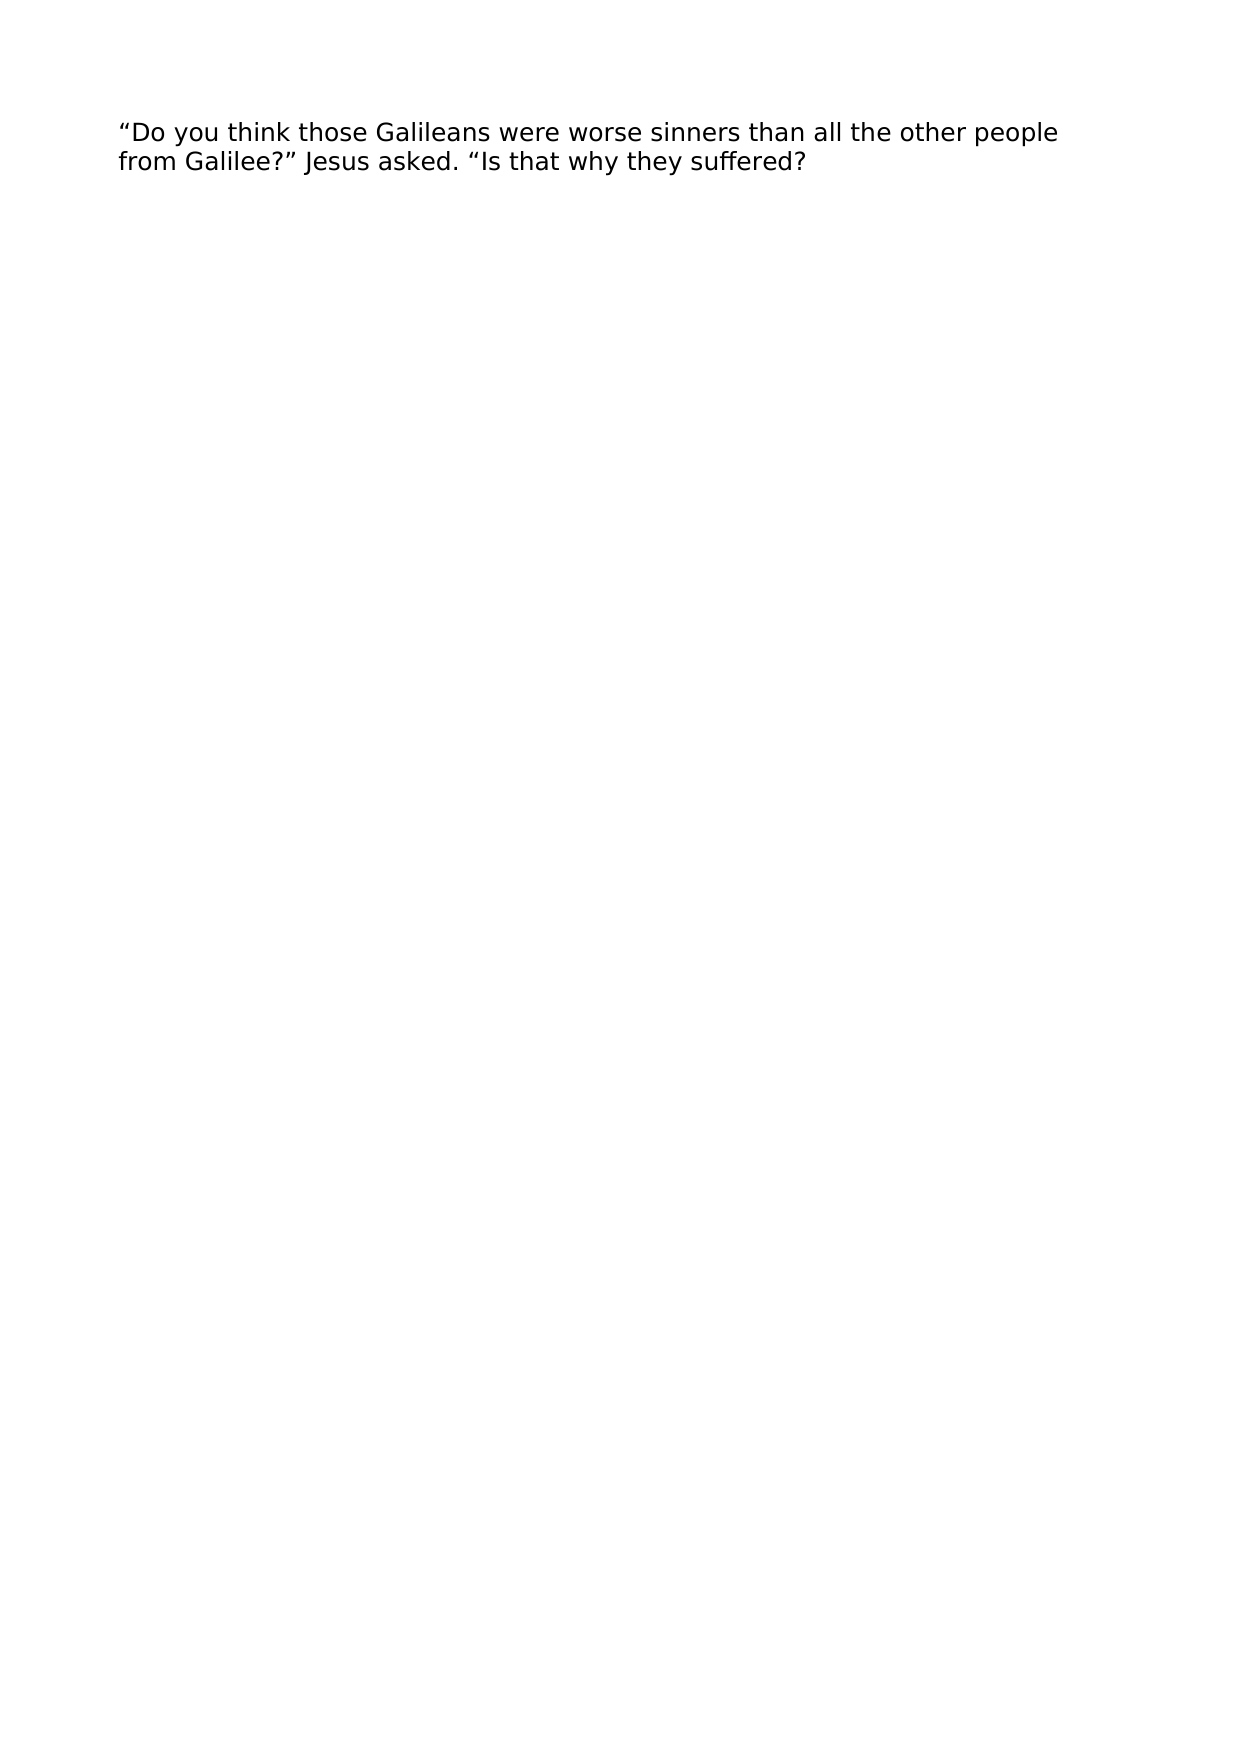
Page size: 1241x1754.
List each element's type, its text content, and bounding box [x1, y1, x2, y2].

text “Do you think those Galileans were worse sinners than all the other people from Galilee?” Jesus asked. “Is that why they suffered? [118, 118, 1122, 176]
